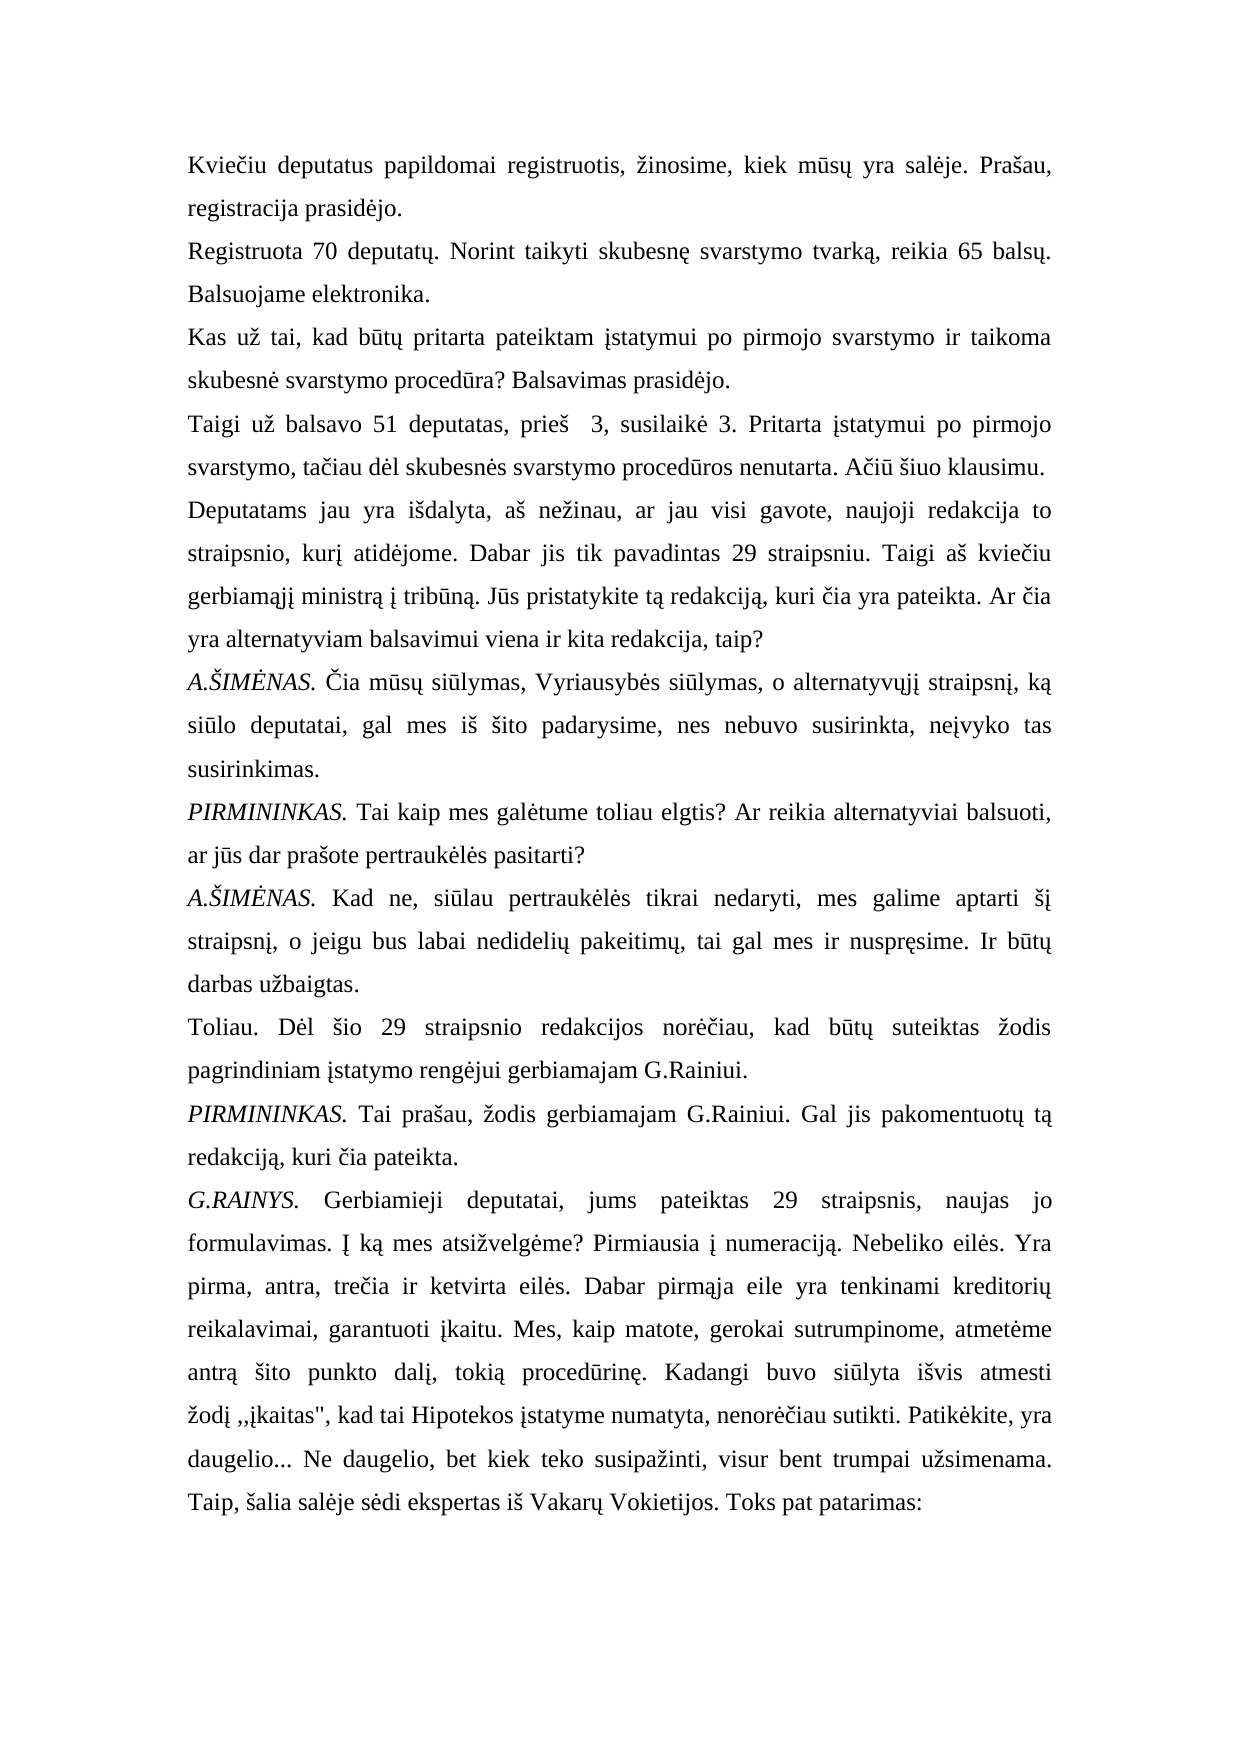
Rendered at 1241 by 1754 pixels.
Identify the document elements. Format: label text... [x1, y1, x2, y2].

text A.ŠIMĖNAS. Čia mūsų siūlymas, Vyriausybės siūlymas, o alternatyvųjį straipsnį, ką siūlo deputatai, gal mes iš šito padarysime, nes nebuvo susirinkta, neįvyko tas susirinkimas. [187, 667, 1053, 782]
text PIRMININKAS. Tai kaip mes galėtume toliau elgtis? Ar reikia alternatyviai balsuoti, ar jūs dar prašote pertraukėlės pasitarti? [187, 797, 1053, 869]
text Kas už tai, kad būtų pritarta pateiktam įstatymui po pirmojo svarstymo ir taikoma skubesnė svarstymo procedūra? Balsavimas prasidėjo. [187, 322, 1053, 394]
text G.RAINYS. Gerbiamieji deputatai, jums pateiktas 29 straipsnis, naujas jo formulavimas. Į ką mes atsižvelgėme? Pirmiausia į numeraciją. Nebeliko eilės. Yra pirma, antra, trečia ir ketvirta eilės. Dabar pirmąja eile yra tenkinami kreditorių reikalavimai, garantuoti įkaitu. Mes, kaip matote, gerokai sutrumpinome, atmetėme antrą šito punkto dalį, tokią procedūrinę. Kadangi buvo siūlyta išvis atmesti žodį ,,įkaitas", kad tai Hipotekos įstatyme numatyta, nenorėčiau sutikti. Patikėkite, yra daugelio... Ne daugelio, bet kiek teko susipažinti, visur bent trumpai užsimenama. Taip, šalia salėje sėdi ekspertas iš Vakarų Vokietijos. Toks pat patarimas: [187, 1185, 1053, 1516]
text Taigi už balsavo 51 deputatas, prieš 3, susilaikė 3. Pritarta įstatymui po pirmojo svarstymo, tačiau dėl skubesnės svarstymo procedūros nenutarta. Ačiū šiuo klausimu. [187, 409, 1053, 481]
text Deputatams jau yra išdalyta, aš nežinau, ar jau visi gavote, naujoji redakcija to straipsnio, kurį atidėjome. Dabar jis tik pavadintas 29 straipsniu. Taigi aš kviečiu gerbiamąjį ministrą į tribūną. Jūs pristatykite tą redakciją, kuri čia yra pateikta. Ar čia yra alternatyviam balsavimui viena ir kita redakcija, taip? [187, 495, 1053, 653]
text Kviečiu deputatus papildomai registruotis, žinosime, kiek mūsų yra salėje. Prašau, registracija prasidėjo. [187, 150, 1053, 222]
text Toliau. Dėl šio 29 straipsnio redakcijos norėčiau, kad būtų suteiktas žodis pagrindiniam įstatymo rengėjui gerbiamajam G.Rainiui. [187, 1012, 1053, 1084]
text A.ŠIMĖNAS. Kad ne, siūlau pertraukėlės tikrai nedaryti, mes galime aptarti šį straipsnį, o jeigu bus labai nedidelių pakeitimų, tai gal mes ir nuspręsime. Ir būtų darbas užbaigtas. [187, 883, 1053, 998]
text Registruota 70 deputatų. Norint taikyti skubesnę svarstymo tvarką, reikia 65 balsų. Balsuojame elektronika. [187, 236, 1053, 308]
text PIRMININKAS. Tai prašau, žodis gerbiamajam G.Rainiui. Gal jis pakomentuotų tą redakciją, kuri čia pateikta. [187, 1099, 1053, 1171]
